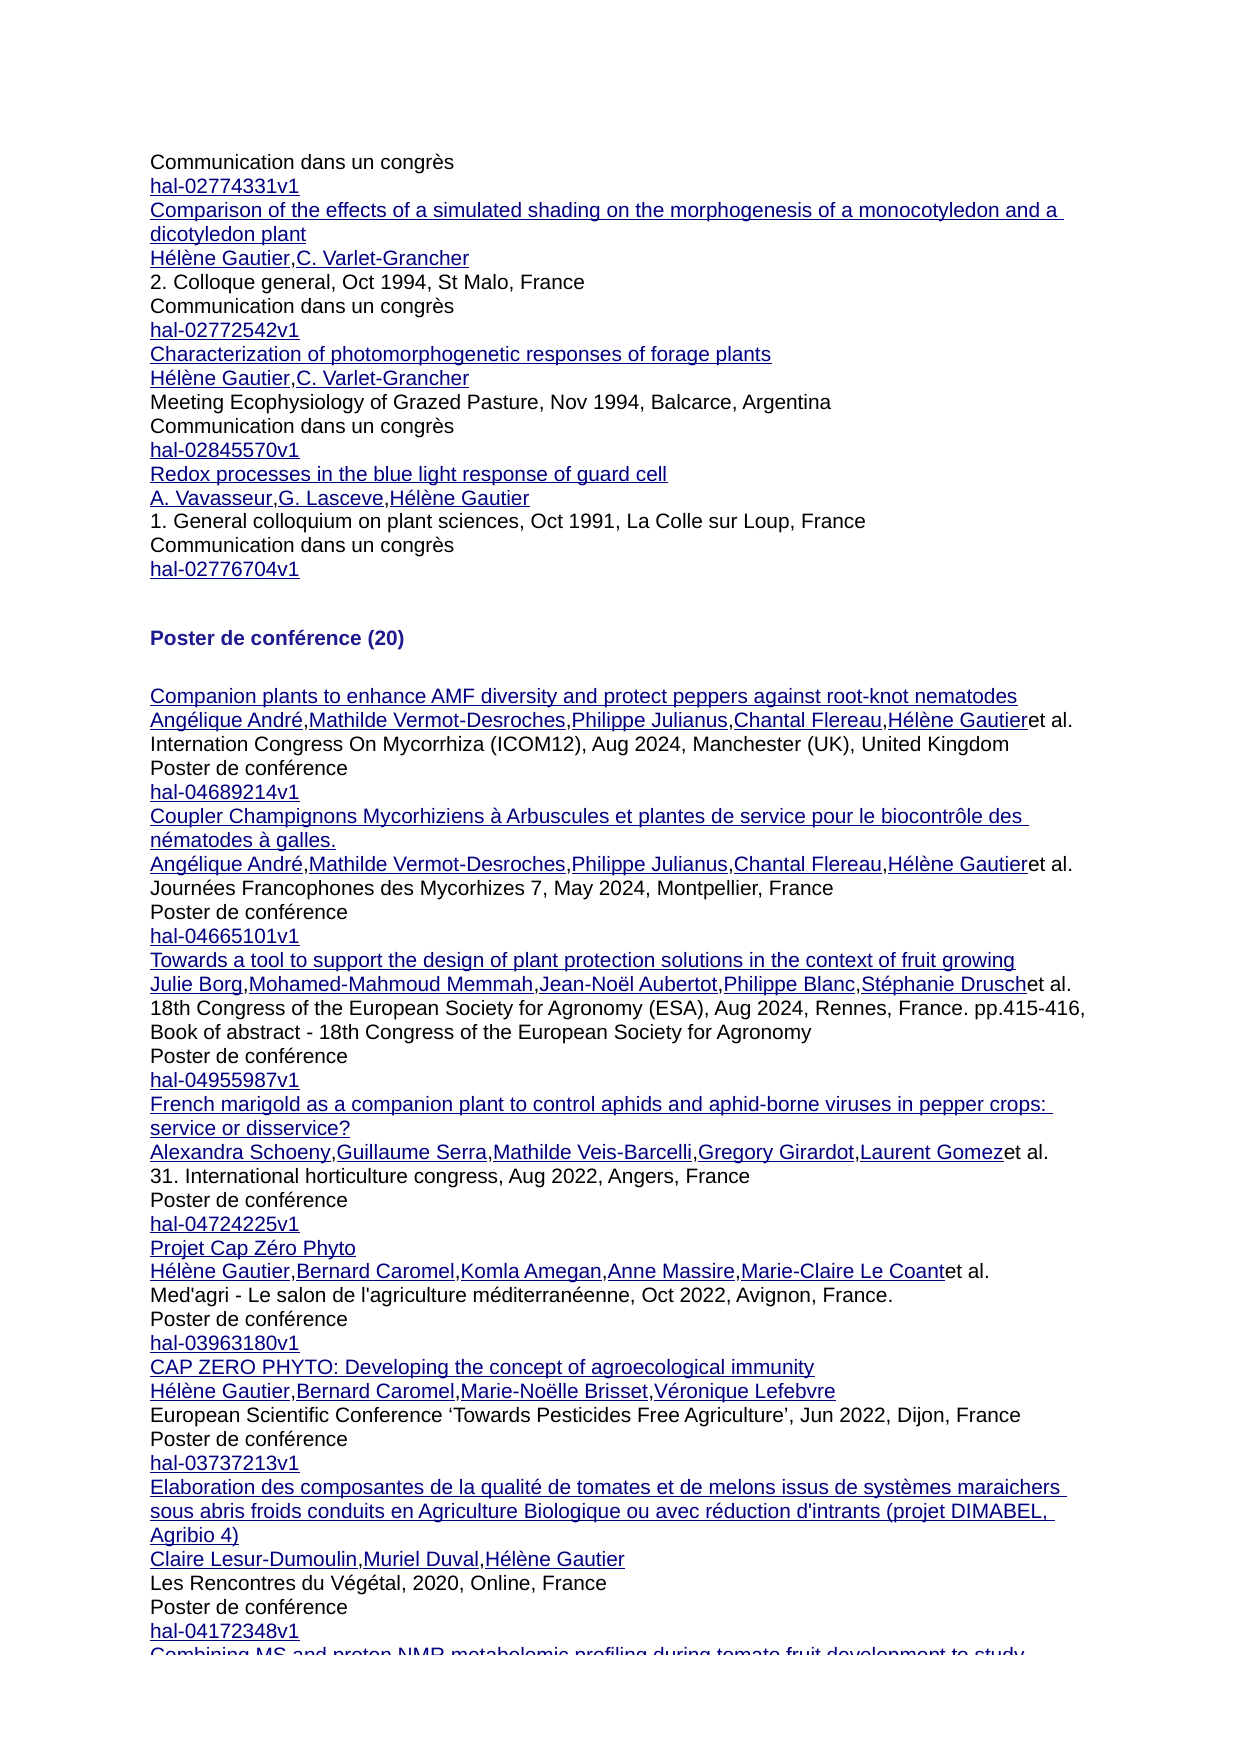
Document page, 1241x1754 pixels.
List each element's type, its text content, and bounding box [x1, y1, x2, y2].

subtitle Poster de conférence (20) [150, 626, 1090, 650]
table_cell Towards a tool to support the design of plant protection solutions in the context of fruit growing Julie Borg,Mohamed-Mahmoud Memmah,Jean-Noël Aubertot,Philippe Blanc,Stéphanie Druschet al. 18th Congress of the European Society for Agronomy (ESA), Aug 2024, Rennes, France. pp.415-416, Book of abstract - 18th Congress of the European Society for Agronomy Poster de conférence hal-04955987v1 [150, 948, 1090, 1092]
table_cell Comparison of the effects of a simulated shading on the morphogenesis of a monocotyledon and a dicotyledon plant Hélène Gautier,C. Varlet-Grancher 2. Colloque general, Oct 1994, St Malo, France Communication dans un congrès hal-02772542v1 [150, 198, 1090, 342]
table_cell French marigold as a companion plant to control aphids and aphid-borne viruses in pepper crops: service or disservice? Alexandra Schoeny,Guillaume Serra,Mathilde Veis-Barcelli,Gregory Girardot,Laurent Gomezet al. 31. International horticulture congress, Aug 2022, Angers, France Poster de conférence hal-04724225v1 [150, 1092, 1090, 1235]
table_cell Combining MS and proton NMR metabolomic profiling during tomato fruit development to study environment effect on metabolism Léa Roch,Stéphane Bernillon,Mickael Maucourt,Catherine Deborde,Camille Benardet al. 12. Solanaceae Conference SOL 2015, Oct 2015, Bordeaux, France. 2015, SOL 2015 - Book of abstracts Poster de conférence hal-01606414v1 [150, 1643, 1090, 1655]
table_cell CAP ZERO PHYTO: Developing the concept of agroecological immunity Hélène Gautier,Bernard Caromel,Marie-Noëlle Brisset,Véronique Lefebvre European Scientific Conference ‘Towards Pesticides Free Agriculture’, Jun 2022, Dijon, France Poster de conférence hal-03737213v1 [150, 1355, 1090, 1475]
table_cell Characterization of photomorphogenetic responses of forage plants Hélène Gautier,C. Varlet-Grancher Meeting Ecophysiology of Grazed Pasture, Nov 1994, Balcarce, Argentina Communication dans un congrès hal-02845570v1 [150, 342, 1090, 461]
table_cell Projet Cap Zéro Phyto Hélène Gautier,Bernard Caromel,Komla Amegan,Anne Massire,Marie-Claire Le Coantet al. Med'agri - Le salon de l'agriculture méditerranéenne, Oct 2022, Avignon, France. Poster de conférence hal-03963180v1 [150, 1235, 1090, 1355]
table_cell Communication dans un congrès hal-02774331v1 [150, 150, 1090, 198]
table_cell Redox processes in the blue light response of guard cell A. Vavasseur,G. Lasceve,Hélène Gautier 1. General colloquium on plant sciences, Oct 1991, La Colle sur Loup, France Communication dans un congrès hal-02776704v1 [150, 461, 1090, 581]
table_cell Elaboration des composantes de la qualité de tomates et de melons issus de systèmes maraichers sous abris froids conduits en Agriculture Biologique ou avec réduction d'intrants (projet DIMABEL, Agribio 4) Claire Lesur-Dumoulin,Muriel Duval,Hélène Gautier Les Rencontres du Végétal, 2020, Online, France Poster de conférence hal-04172348v1 [150, 1475, 1090, 1643]
table_header Companion plants to enhance AMF diversity and protect peppers against root-knot nematodes Angélique André,Mathilde Vermot-Desroches,Philippe Julianus,Chantal Flereau,Hélène Gautieret al. Internation Congress On Mycorrhiza (ICOM12), Aug 2024, Manchester (UK), United Kingdom Poster de conférence hal-04689214v1 [150, 684, 1090, 804]
table_cell Coupler Champignons Mycorhiziens à Arbuscules et plantes de service pour le biocontrôle des nématodes à galles. Angélique André,Mathilde Vermot-Desroches,Philippe Julianus,Chantal Flereau,Hélène Gautieret al. Journées Francophones des Mycorhizes 7, May 2024, Montpellier, France Poster de conférence hal-04665101v1 [150, 804, 1090, 948]
